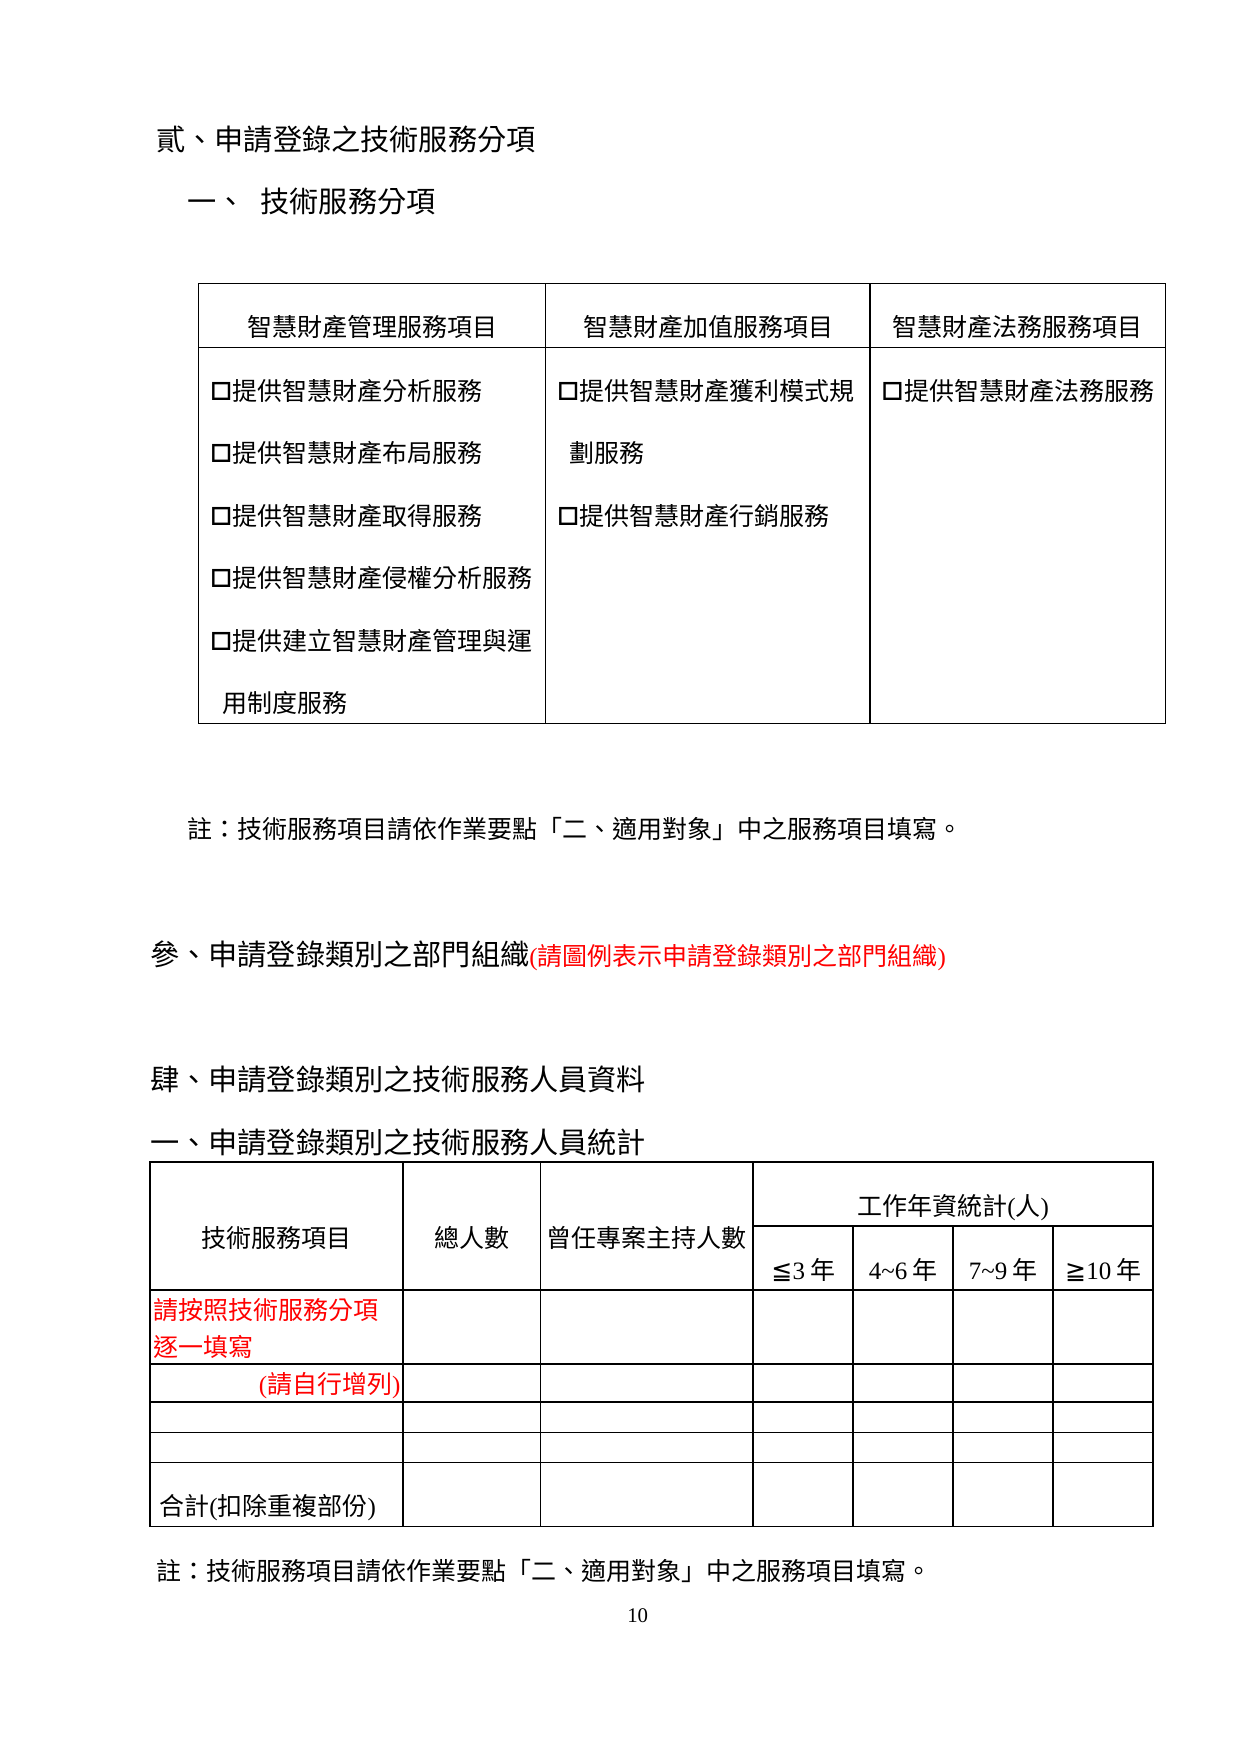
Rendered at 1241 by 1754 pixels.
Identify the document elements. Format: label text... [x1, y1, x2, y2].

text 註：技術服務項目請依作業要點「二、適用對象」中之服務項目填寫。 [156, 1527, 1125, 1590]
table_cell ≦3年 [754, 1227, 852, 1289]
table_cell [541, 1291, 752, 1363]
table_header 工作年資統計(人) [754, 1163, 1152, 1225]
table_cell [1054, 1463, 1152, 1526]
table_cell [854, 1403, 952, 1431]
table_cell [541, 1433, 752, 1462]
table_cell ≧10年 [1054, 1227, 1152, 1289]
text 參、申請登錄類別之部門組織(請圖例表示申請登錄類別之部門組織) [150, 911, 1125, 974]
table_cell [954, 1433, 1052, 1462]
table_cell [954, 1365, 1052, 1401]
table_cell [404, 1291, 540, 1363]
table_cell [754, 1403, 852, 1431]
table_cell [151, 1403, 402, 1431]
table_header 技術服務項目 [151, 1163, 402, 1289]
table_cell [954, 1463, 1052, 1526]
table_cell [151, 1433, 402, 1462]
table_cell [854, 1433, 952, 1462]
table_cell 合計(扣除重複部份) [151, 1463, 402, 1526]
table_cell [954, 1403, 1052, 1431]
table_cell [854, 1291, 952, 1363]
table_cell [1054, 1365, 1152, 1401]
table_cell 提供智慧財產獲利模式規 劃服務 提供智慧財產行銷服務 [546, 348, 869, 723]
table_cell 提供智慧財產法務服務 [871, 348, 1165, 723]
table_cell [404, 1403, 540, 1431]
table_header 智慧財產法務服務項目 [871, 284, 1165, 347]
table_cell [541, 1463, 752, 1526]
text 一、申請登錄類別之技術服務人員統計 [150, 1099, 1125, 1161]
table_cell [1054, 1433, 1152, 1462]
text 肆、申請登錄類別之技術服務人員資料 [150, 1036, 1125, 1099]
table_cell [954, 1291, 1052, 1363]
table_cell (請自行增列) [151, 1365, 402, 1401]
text 一、 技術服務分項 [187, 158, 1125, 221]
table_header 智慧財產管理服務項目 [199, 284, 545, 347]
table_cell [541, 1403, 752, 1431]
table_cell [754, 1463, 852, 1526]
table_cell [854, 1463, 952, 1526]
table_cell 請按照技術服務分項逐一填寫 [151, 1291, 402, 1363]
table_cell 4~6年 [854, 1227, 952, 1289]
table_cell [754, 1291, 852, 1363]
table_cell [404, 1433, 540, 1462]
table_cell [404, 1365, 540, 1401]
table_cell 提供智慧財產分析服務 提供智慧財產布局服務 提供智慧財產取得服務 提供智慧財產侵權分析服務 提供建立智慧財產管理與運 用制度服務 [199, 348, 545, 723]
table_header 智慧財產加值服務項目 [546, 284, 869, 347]
table_cell [1054, 1291, 1152, 1363]
table_header 總人數 [404, 1163, 540, 1289]
table_cell [404, 1463, 540, 1526]
table_header 曾任專案主持人數 [541, 1163, 752, 1289]
table_cell 7~9年 [954, 1227, 1052, 1289]
table_cell [541, 1365, 752, 1401]
table_cell [754, 1433, 852, 1462]
table_cell [754, 1365, 852, 1401]
text 註：技術服務項目請依作業要點「二、適用對象」中之服務項目填寫。 [150, 786, 1125, 849]
text 貳、申請登錄之技術服務分項 [156, 96, 1125, 158]
table_cell [1054, 1403, 1152, 1431]
table_cell [854, 1365, 952, 1401]
